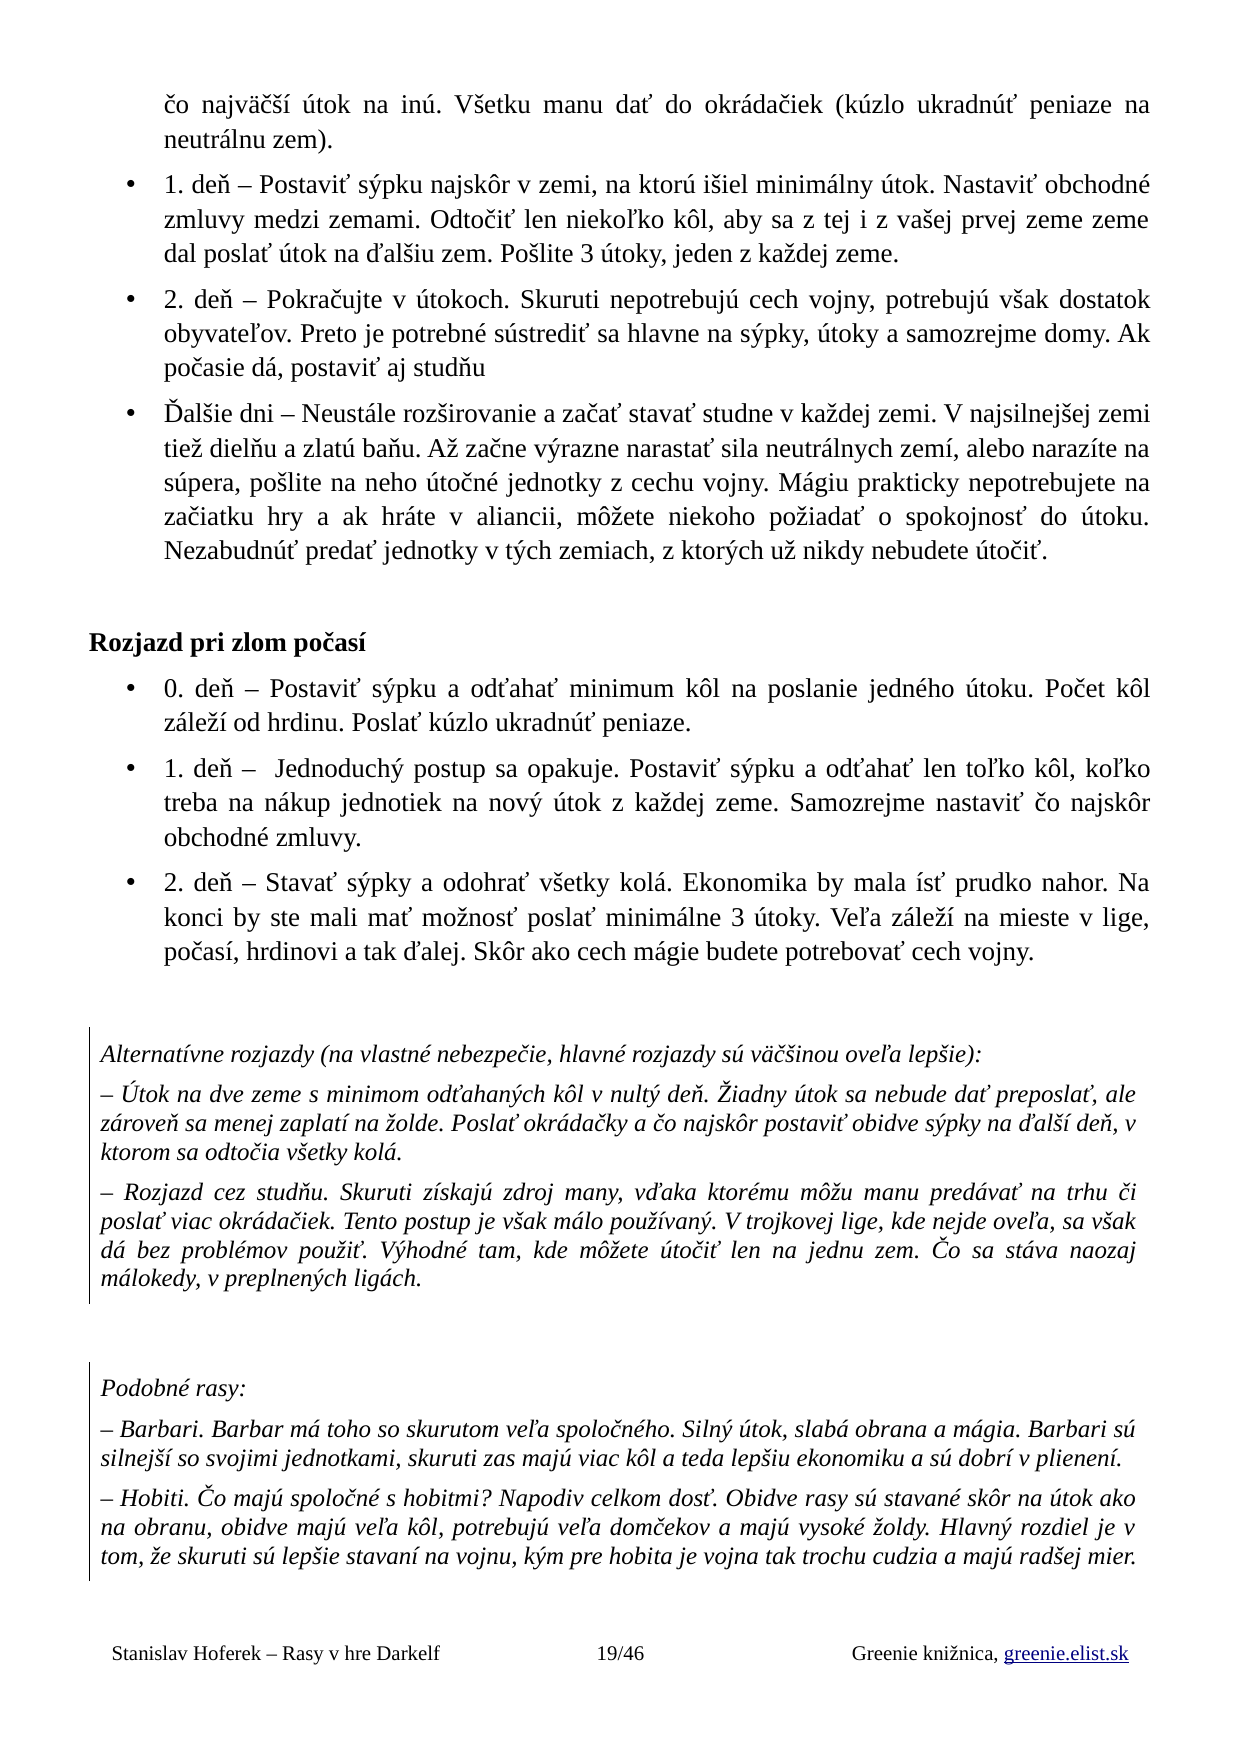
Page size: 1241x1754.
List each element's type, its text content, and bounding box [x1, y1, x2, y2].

list Ďalšie dni – Neustále rozširovanie a začať stavať studne v každej zemi. V najsilnejšej zemi tiež dielňu a zlatú baňu. Až začne výrazne narastať sila neutrálnych zemí, alebo narazíte na súpera, pošlite na neho útočné jednotky z cechu vojny. Mágiu prakticky nepotrebujete na začiatku hry a ak hráte v aliancii, môžete niekoho požiadať o spokojnosť do útoku. Nezabudnúť predať jednotky v tých zemiach, z ktorých už nikdy nebudete útočiť. [126, 397, 1152, 565]
list 1. deň – Postaviť sýpku najskôr v zemi, na ktorú išiel minimálny útok. Nastaviť obchodné zmluvy medzi zemami. Odtočiť len niekoľko kôl, aby sa z tej i z vašej prvej zeme zeme dal poslať útok na ďalšiu zem. Pošlite 3 útoky, jeden z každej zeme. [126, 169, 1152, 268]
text Podobné rasy: [90, 1362, 1152, 1402]
text – Barbari. Barbar má toho so skurutom veľa spoločného. Silný útok, slabá obrana a mágia. Barbari sú silnejší so svojimi jednotkami, skuruti zas majú viac kôl a teda lepšiu ekonomiku a sú dobrí v plienení. [90, 1402, 1152, 1471]
text – Hobiti. Čo majú spoločné s hobitmi? Napodiv celkom dosť. Obidve rasy sú stavané skôr na útok ako na obranu, obidve majú veľa kôl, potrebujú veľa domčekov a majú vysoké žoldy. Hlavný rozdiel je v tom, že skuruti sú lepšie stavaní na vojnu, kým pre hobita je vojna tak trochu cudzia a majú radšej mier. [90, 1471, 1152, 1581]
text Alternatívne rozjazdy (na vlastné nebezpečie, hlavné rozjazdy sú väčšinou oveľa lepšie): [90, 1027, 1152, 1067]
list 2. deň – Pokračujte v útokoch. Skuruti nepotrebujú cech vojny, potrebujú však dostatok obyvateľov. Preto je potrebné sústrediť sa hlavne na sýpky, útoky a samozrejme domy. Ak počasie dá, postaviť aj studňu [126, 283, 1152, 383]
list 2. deň – Stavať sýpky a odohrať všetky kolá. Ekonomika by mala ísť prudko nahor. Na konci by ste mali mať možnosť poslať minimálne 3 útoky. Veľa záleží na mieste v lige, počasí, hrdinovi a tak ďalej. Skôr ako cech mágie budete potrebovať cech vojny. [126, 867, 1152, 966]
text – Útok na dve zeme s minimom odťahaných kôl v nultý deň. Žiadny útok sa nebude dať preposlať, ale zároveň sa menej zaplatí na žolde. Poslať okrádačky a čo najskôr postaviť obidve sýpky na ďalší deň, v ktorom sa odtočia všetky kolá. [90, 1067, 1152, 1165]
list čo najväčší útok na inú. Všetku manu dať do okrádačiek (kúzlo ukradnúť peniaze na neutrálnu zem). [126, 88, 1152, 154]
list 1. deň – Jednoduchý postup sa opakuje. Postaviť sýpku a odťahať len toľko kôl, koľko treba na nákup jednotiek na nový útok z každej zeme. Samozrejme nastaviť čo najskôr obchodné zmluvy. [126, 752, 1152, 852]
text Rozjazd pri zlom počasí [88, 626, 1152, 657]
text – Rozjazd cez studňu. Skuruti získajú zdroj many, vďaka ktorému môžu manu predávať na trhu či poslať viac okrádačiek. Tento postup je však málo používaný. V trojkovej lige, kde nejde oveľa, sa však dá bez problémov použiť. Výhodné tam, kde môžete útočiť len na jednu zem. Čo sa stáva naozaj málokedy, v preplnených ligách. [90, 1165, 1152, 1304]
list 0. deň – Postaviť sýpku a odťahať minimum kôl na poslanie jedného útoku. Počet kôl záleží od hrdinu. Poslať kúzlo ukradnúť peniaze. [126, 672, 1152, 737]
